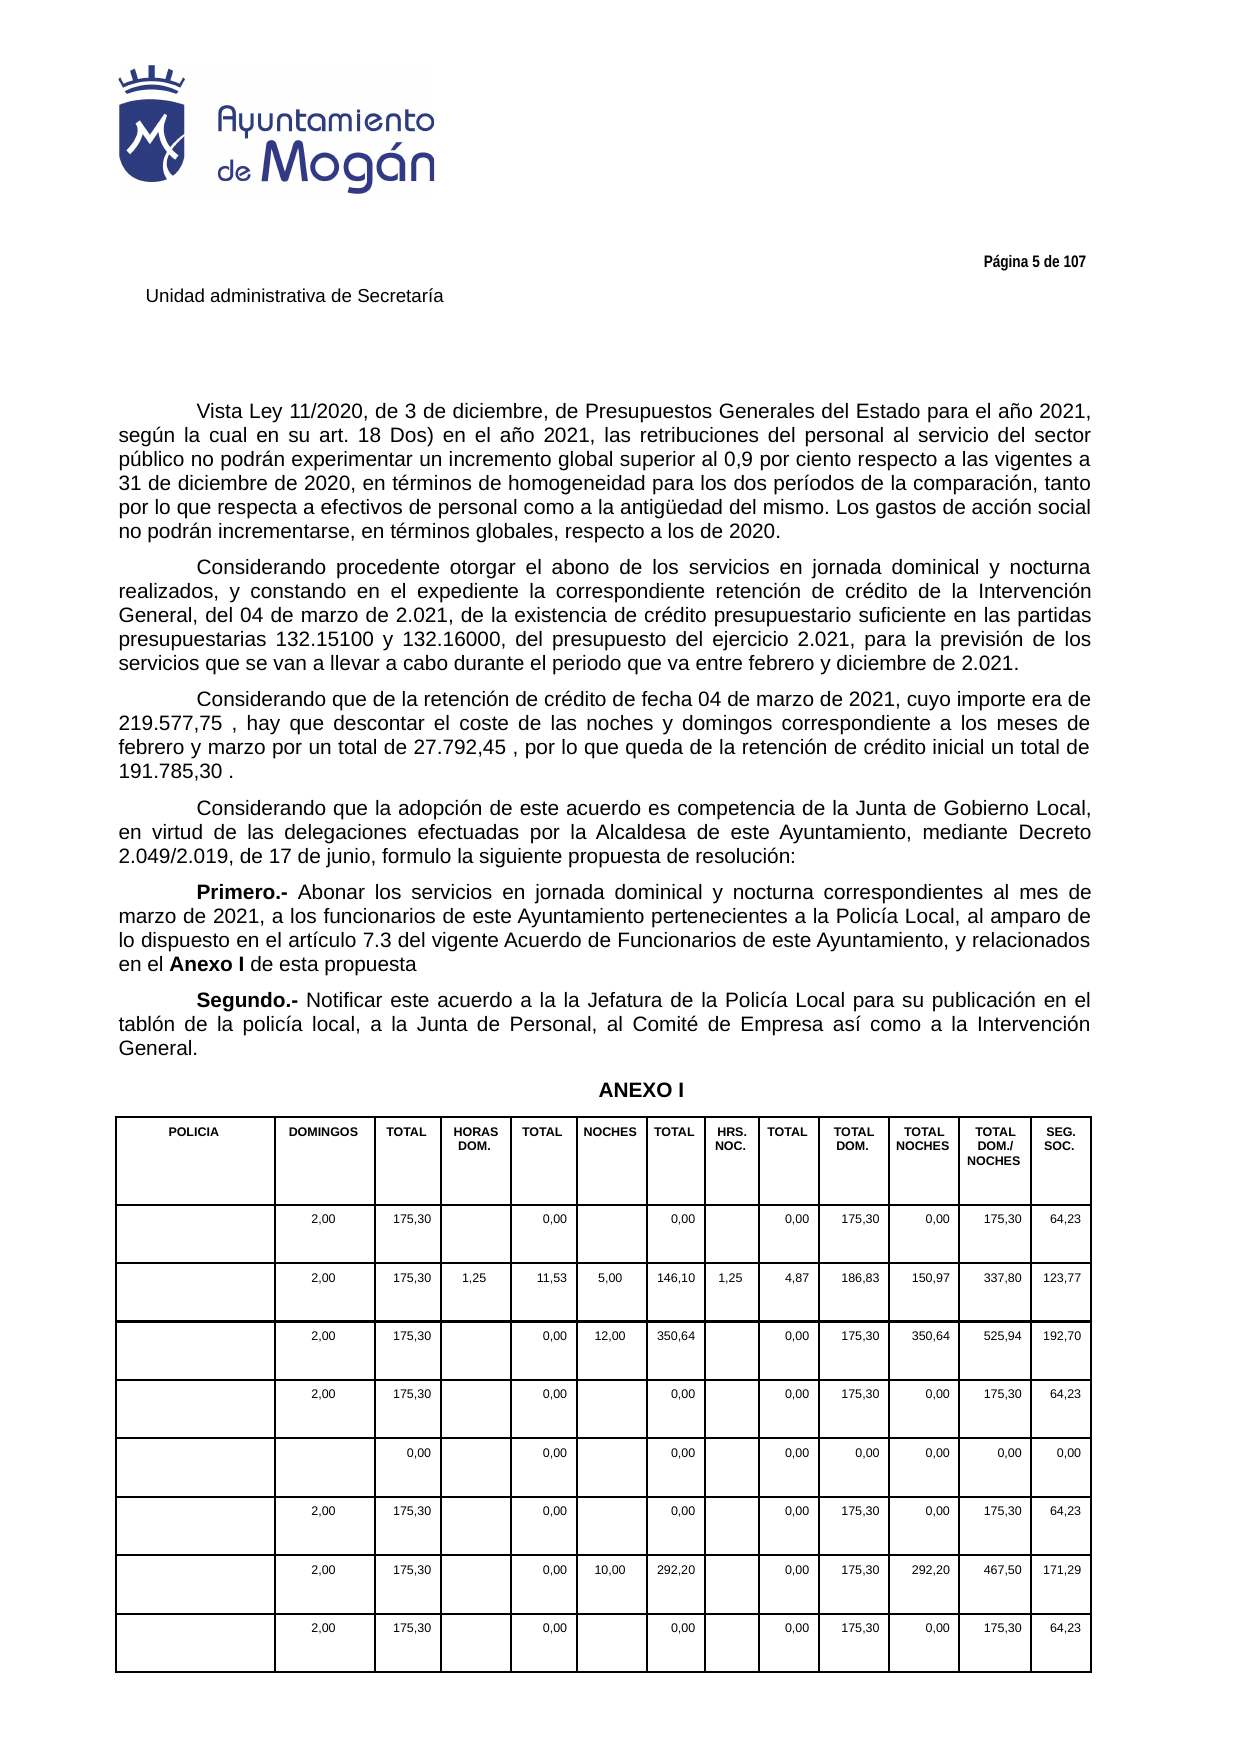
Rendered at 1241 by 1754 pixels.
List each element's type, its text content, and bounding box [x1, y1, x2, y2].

table_cell 64,23 [1032, 1615, 1090, 1671]
table_header TOTAL DOM. [820, 1118, 888, 1203]
table_cell 175,30 [820, 1323, 888, 1379]
table_cell 123,77 [1032, 1264, 1090, 1320]
table_cell [442, 1323, 510, 1379]
table_cell 175,30 [820, 1556, 888, 1612]
table_cell 0,00 [760, 1498, 818, 1554]
table_cell 0,00 [512, 1323, 576, 1379]
table_header SEG. SOC. [1032, 1118, 1090, 1203]
table_cell 0,00 [760, 1323, 818, 1379]
table_header TOTAL [512, 1118, 576, 1203]
table_cell 0,00 [648, 1615, 704, 1671]
table_cell [706, 1615, 758, 1671]
table_cell [442, 1498, 510, 1554]
table_cell [442, 1615, 510, 1671]
table_cell [117, 1615, 274, 1671]
text Primero.- Abonar los servicios en jornada dominical y nocturna correspondientes al mes de marzo de 2021, a los funcionarios de este Ayuntamiento pertenecientes a la Policía Local, al amparo de lo dispuesto en el artículo 7.3 del vigente Acuerdo de Funcionarios de este Ayuntamiento, y relacionados en el Anexo I de esta propuesta [118, 880, 1092, 976]
table_header TOTAL NOCHES [890, 1118, 958, 1203]
table_cell 467,50 [960, 1556, 1030, 1612]
table_cell 11,53 [512, 1264, 576, 1320]
table_cell 175,30 [376, 1206, 440, 1262]
text Vista Ley 11/2020, de 3 de diciembre, de Presupuestos Generales del Estado para el año 2021, según la cual en su art. 18 Dos) en el año 2021, las retribuciones del personal al servicio del sector público no podrán experimentar un incremento global superior al 0,9 por ciento respecto a las vigentes a 31 de diciembre de 2020, en términos de homogeneidad para los dos períodos de la comparación, tanto por lo que respecta a efectivos de personal como a la antigüedad del mismo. Los gastos de acción social no podrán incrementarse, en términos globales, respecto a los de 2020. [118, 399, 1092, 542]
table_cell [117, 1556, 274, 1612]
table_cell 64,23 [1032, 1498, 1090, 1554]
table_cell 10,00 [578, 1556, 646, 1612]
table_cell 2,00 [276, 1381, 374, 1437]
table_cell 12,00 [578, 1323, 646, 1379]
table_cell 0,00 [512, 1498, 576, 1554]
table_cell 0,00 [512, 1381, 576, 1437]
picture [118, 65, 435, 200]
table_cell 175,30 [376, 1381, 440, 1437]
table_cell 1,25 [706, 1264, 758, 1320]
table_cell 0,00 [760, 1556, 818, 1612]
table_cell 0,00 [760, 1381, 818, 1437]
table_cell 175,30 [820, 1206, 888, 1262]
table_cell 2,00 [276, 1206, 374, 1262]
table_cell 350,64 [648, 1323, 704, 1379]
table_cell 2,00 [276, 1498, 374, 1554]
table_cell 292,20 [890, 1556, 958, 1612]
table_cell 175,30 [960, 1615, 1030, 1671]
table_header TOTAL [760, 1118, 818, 1203]
table_cell [578, 1498, 646, 1554]
table_cell [442, 1206, 510, 1262]
table_header TOTAL DOM./ NOCHES [960, 1118, 1030, 1203]
table_cell 2,00 [276, 1264, 374, 1320]
table_cell [578, 1206, 646, 1262]
table_cell [706, 1498, 758, 1554]
table_header POLICIA [117, 1118, 274, 1203]
table_cell [117, 1439, 274, 1496]
table_cell 0,00 [512, 1615, 576, 1671]
text Segundo.- Notificar este acuerdo a la la Jefatura de la Policía Local para su publicación en el tablón de la policía local, a la Junta de Personal, al Comité de Empresa así como a la Intervención General. [118, 988, 1092, 1060]
table_cell [578, 1381, 646, 1437]
table_cell 0,00 [648, 1381, 704, 1437]
table_header TOTAL [648, 1118, 704, 1203]
table_cell 0,00 [890, 1381, 958, 1437]
table_cell [117, 1206, 274, 1262]
table_cell 0,00 [648, 1439, 704, 1496]
table_cell [706, 1439, 758, 1496]
table_cell 64,23 [1032, 1206, 1090, 1262]
table_cell 64,23 [1032, 1381, 1090, 1437]
text Considerando que la adopción de este acuerdo es competencia de la Junta de Gobierno Local, en virtud de las delegaciones efectuadas por la Alcaldesa de este Ayuntamiento, mediante Decreto 2.049/2.019, de 17 de junio, formulo la siguiente propuesta de resolución: [118, 796, 1092, 867]
table_cell [117, 1381, 274, 1437]
table_header HRS. NOC. [706, 1118, 758, 1203]
table_cell 350,64 [890, 1323, 958, 1379]
table_cell 192,70 [1032, 1323, 1090, 1379]
table_cell [442, 1381, 510, 1437]
table_cell 175,30 [960, 1498, 1030, 1554]
table_cell [117, 1323, 274, 1379]
table_cell 525,94 [960, 1323, 1030, 1379]
table_cell 0,00 [890, 1206, 958, 1262]
table_cell 175,30 [960, 1206, 1030, 1262]
table_cell 0,00 [760, 1615, 818, 1671]
table_cell [706, 1323, 758, 1379]
table_cell [276, 1439, 374, 1496]
table_cell 175,30 [820, 1615, 888, 1671]
table_cell 0,00 [1032, 1439, 1090, 1496]
text ANEXO I [118, 1073, 1092, 1104]
table_cell 0,00 [648, 1206, 704, 1262]
table_header NOCHES [578, 1118, 646, 1203]
table_cell 175,30 [820, 1381, 888, 1437]
table_cell 171,29 [1032, 1556, 1090, 1612]
table_cell 0,00 [890, 1439, 958, 1496]
table_cell 0,00 [890, 1498, 958, 1554]
table_cell 175,30 [376, 1498, 440, 1554]
text Considerando procedente otorgar el abono de los servicios en jornada dominical y nocturna realizados, y constando en el expediente la correspondiente retención de crédito de la Intervención General, del 04 de marzo de 2.021, de la existencia de crédito presupuestario suficiente en las partidas presupuestarias 132.15100 y 132.16000, del presupuesto del ejercicio 2.021, para la previsión de los servicios que se van a llevar a cabo durante el periodo que va entre febrero y diciembre de 2.021. [118, 555, 1092, 675]
table_cell 0,00 [376, 1439, 440, 1496]
table_header DOMINGOS [276, 1118, 374, 1203]
table_cell 175,30 [376, 1556, 440, 1612]
table_cell 337,80 [960, 1264, 1030, 1320]
table_cell 0,00 [760, 1206, 818, 1262]
table_cell [578, 1615, 646, 1671]
table_cell 1,25 [442, 1264, 510, 1320]
table_cell [117, 1498, 274, 1554]
table_cell 0,00 [512, 1556, 576, 1612]
table_cell [706, 1556, 758, 1612]
table_cell 175,30 [960, 1381, 1030, 1437]
table_cell 2,00 [276, 1323, 374, 1379]
table_cell 0,00 [648, 1498, 704, 1554]
table_cell [117, 1264, 274, 1320]
table_cell [706, 1206, 758, 1262]
table_cell 5,00 [578, 1264, 646, 1320]
table_cell 4,87 [760, 1264, 818, 1320]
table_cell 0,00 [890, 1615, 958, 1671]
table_cell [578, 1439, 646, 1496]
table_cell 150,97 [890, 1264, 958, 1320]
text Considerando que de la retención de crédito de fecha 04 de marzo de 2021, cuyo importe era de 219.577,75 , hay que descontar el coste de las noches y domingos correspondiente a los meses de febrero y marzo por un total de 27.792,45 , por lo que queda de la retención de crédito inicial un total de 191.785,30 . [118, 687, 1092, 783]
table_cell 175,30 [376, 1323, 440, 1379]
table_cell 186,83 [820, 1264, 888, 1320]
table_cell [442, 1556, 510, 1612]
table_cell 0,00 [820, 1439, 888, 1496]
table_cell 0,00 [760, 1439, 818, 1496]
table_cell 175,30 [820, 1498, 888, 1554]
table_cell 175,30 [376, 1615, 440, 1671]
table_header HORAS DOM. [442, 1118, 510, 1203]
table_cell 0,00 [512, 1439, 576, 1496]
table_cell [442, 1439, 510, 1496]
table_cell [706, 1381, 758, 1437]
table_cell 0,00 [960, 1439, 1030, 1496]
table_cell 146,10 [648, 1264, 704, 1320]
table_cell 2,00 [276, 1615, 374, 1671]
table_cell 2,00 [276, 1556, 374, 1612]
table_cell 0,00 [512, 1206, 576, 1262]
table_header TOTAL [376, 1118, 440, 1203]
table_cell 292,20 [648, 1556, 704, 1612]
table_cell 175,30 [376, 1264, 440, 1320]
